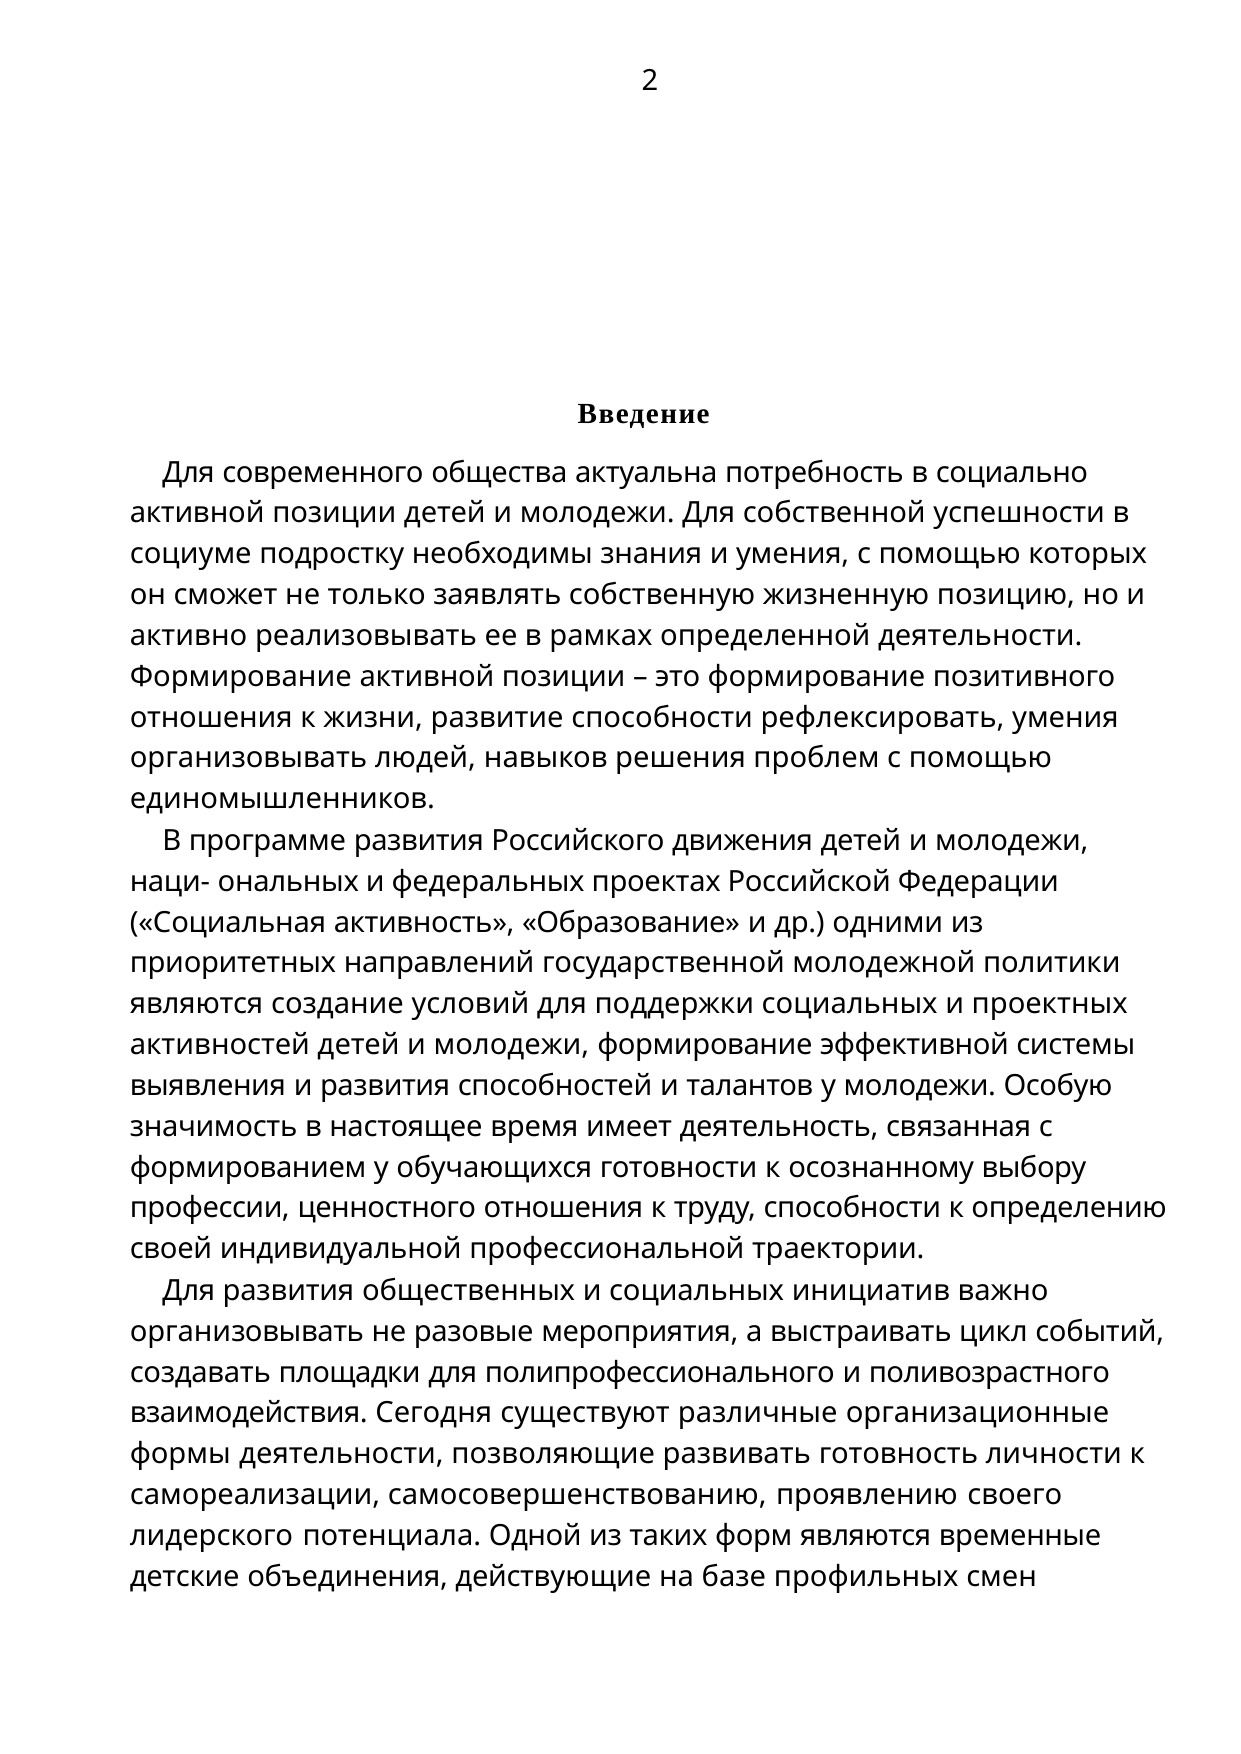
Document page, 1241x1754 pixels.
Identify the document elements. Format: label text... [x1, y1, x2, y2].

text В программе развития Российского движения детей и молодежи, наци- ональных и федеральных проектах Российской Федерации («Социальная активность», «Образование» и др.) одними из приоритетных направлений государственной молодежной политики являются создание условий для поддержки социальных и проектных активностей детей и молодежи, формирование эффективной системы выявления и развития способностей и талантов у молодежи. Особую значимость в настоящее время имеет деятельность, связанная с формированием у обучающихся готовности к осознанному выбору профессии, ценностного отношения к труду, способности к определению своей индивидуальной профессиональной траектории. [129, 819, 1168, 1267]
text Для современного общества актуальна потребность в социально активной позиции детей и молодежи. Для собственной успешности в социуме подростку необходимы знания и умения, с помощью которых он сможет не только заявлять собственную жизненную позицию, но и активно реализовывать ее в рамках определенной деятельности. Формирование активной позиции – это формирование позитивного отношения к жизни, развитие способности рефлексировать, умения организовывать людей, навыков решения проблем с помощью единомышленников. [129, 451, 1168, 817]
text Для развития общественных и социальных инициатив важно организовывать не разовые мероприятия, а выстраивать цикл событий, создавать площадки для полипрофессионального и поливозрастного взаимодействия. Сегодня существуют различные организационные формы деятельности, позволяющие развивать готовность личности к самореализации, самосовершенствованию, проявлению своего лидерского потенциала. Одной из таких форм являются временные детские объединения, действующие на базе профильных смен [129, 1269, 1168, 1595]
subtitle Введение [118, 396, 1169, 429]
